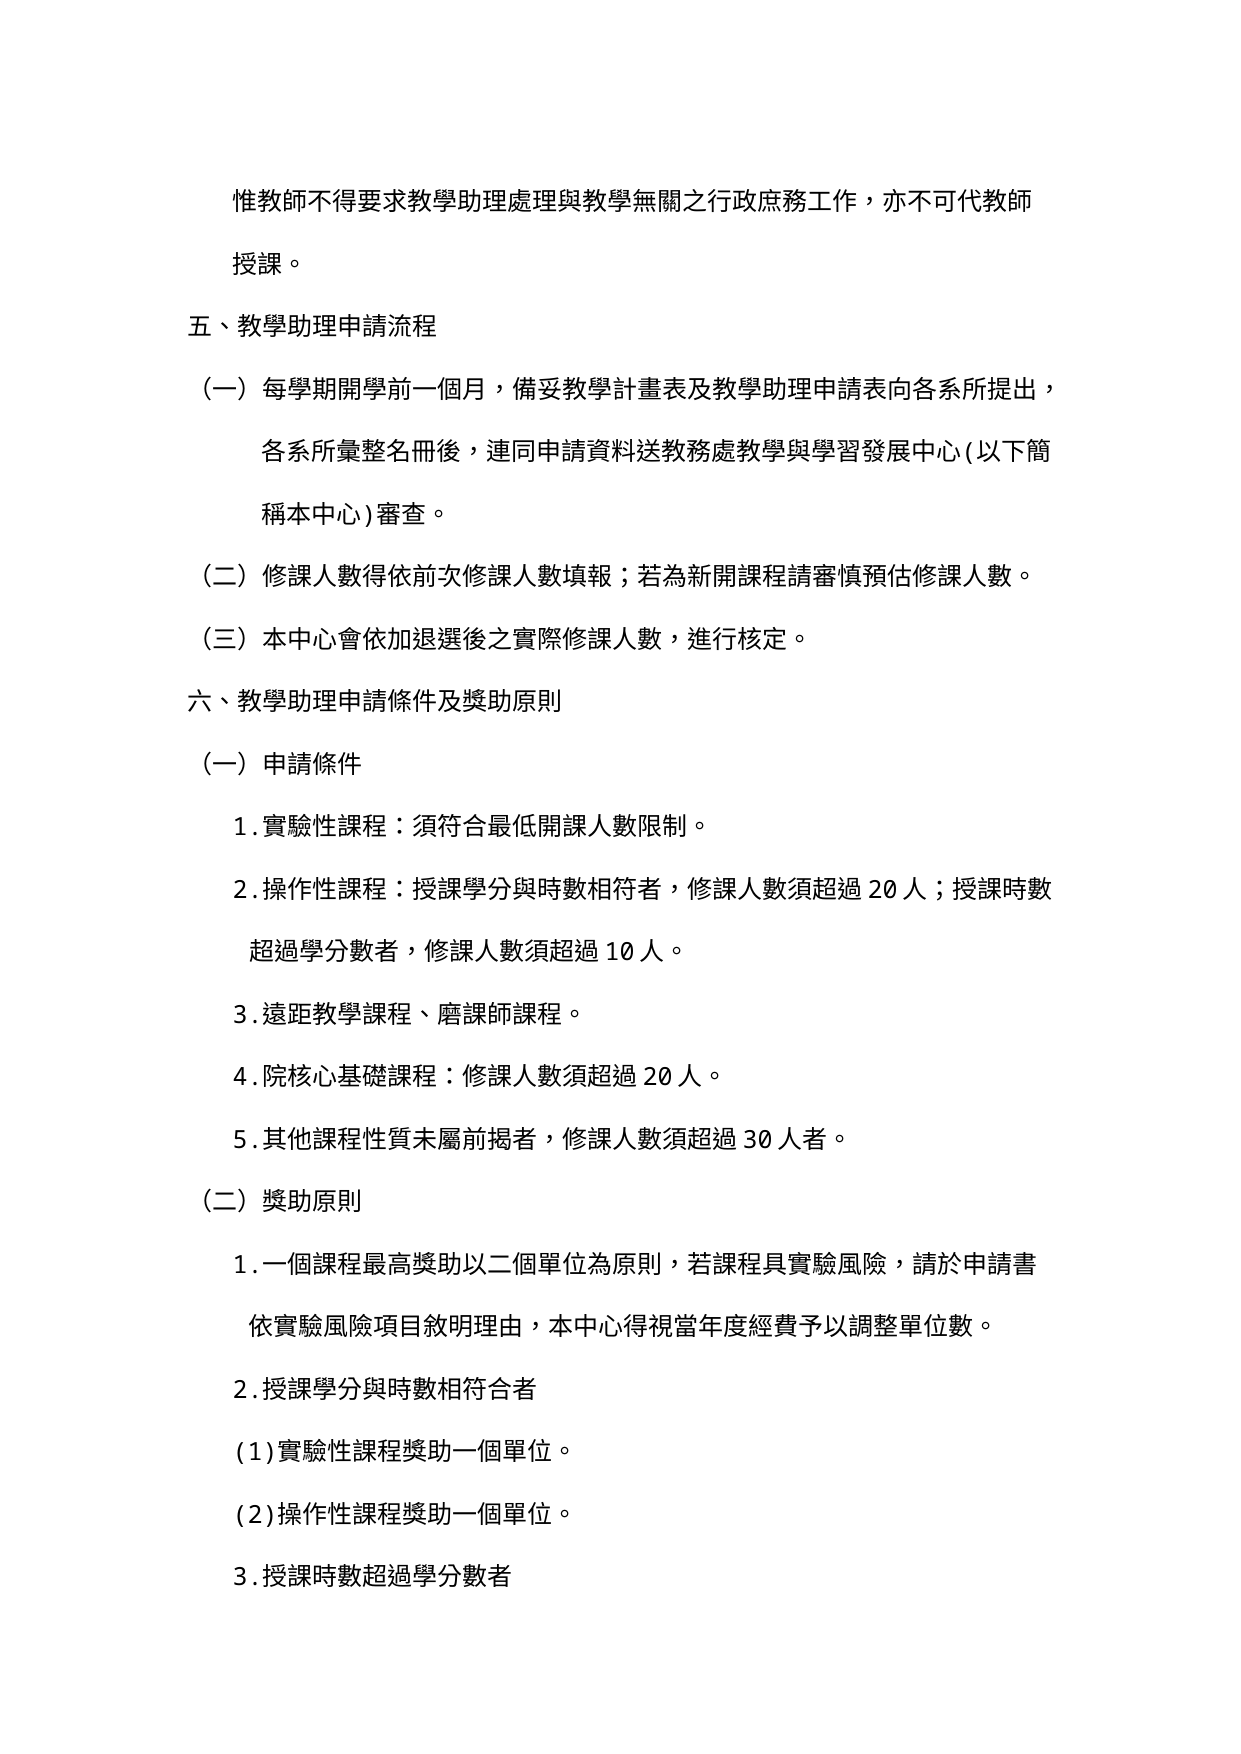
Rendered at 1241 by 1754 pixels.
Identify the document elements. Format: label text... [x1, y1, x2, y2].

text 1.一個課程最高獎助以二個單位為原則，若課程具實驗風險，請於申請書依實驗風險項目敘明理由，本中心得視當年度經費予以調整單位數。 [187, 1221, 1053, 1346]
text 四、教學助理主要任務為協助教師發展與管理課程，包含課程準備、課堂協助、課後輔導、批改作業、帶領分組實驗 (或分組討論、分組練習、分組作業)。惟教師不得要求教學助理處理與教學無關之行政庶務工作，亦不可代教師授課。 [187, 158, 1053, 283]
text （一）申請條件 [187, 721, 1053, 783]
text 2.操作性課程：授課學分與時數相符者，修課人數須超過20人；授課時數超過學分數者，修課人數須超過10人。 [187, 846, 1053, 971]
text 1.實驗性課程：須符合最低開課人數限制。 [187, 783, 1053, 846]
text （一）每學期開學前一個月，備妥教學計畫表及教學助理申請表向各系所提出，各系所彙整名冊後，連同申請資料送教務處教學與學習發展中心(以下簡稱本中心)審查。 [187, 346, 1053, 533]
text 3.授課時數超過學分數者 [187, 1533, 1053, 1596]
text （二）獎助原則 [187, 1158, 1053, 1221]
text 2.授課學分與時數相符合者 [187, 1346, 1053, 1408]
text (2)操作性課程獎助一個單位。 [187, 1471, 1053, 1533]
text 五、教學助理申請流程 [187, 283, 1053, 346]
text (1)實驗性課程獎助一個單位。 [187, 1408, 1053, 1471]
text （三）本中心會依加退選後之實際修課人數，進行核定。 [187, 596, 1053, 658]
text 5.其他課程性質未屬前揭者，修課人數須超過30人者。 [187, 1096, 1053, 1158]
text 4.院核心基礎課程：修課人數須超過20人。 [187, 1033, 1053, 1096]
text （二）修課人數得依前次修課人數填報；若為新開課程請審慎預估修課人數。 [187, 533, 1053, 596]
text 3.遠距教學課程、磨課師課程。 [187, 971, 1053, 1033]
text 六、教學助理申請條件及獎助原則 [187, 658, 1053, 721]
